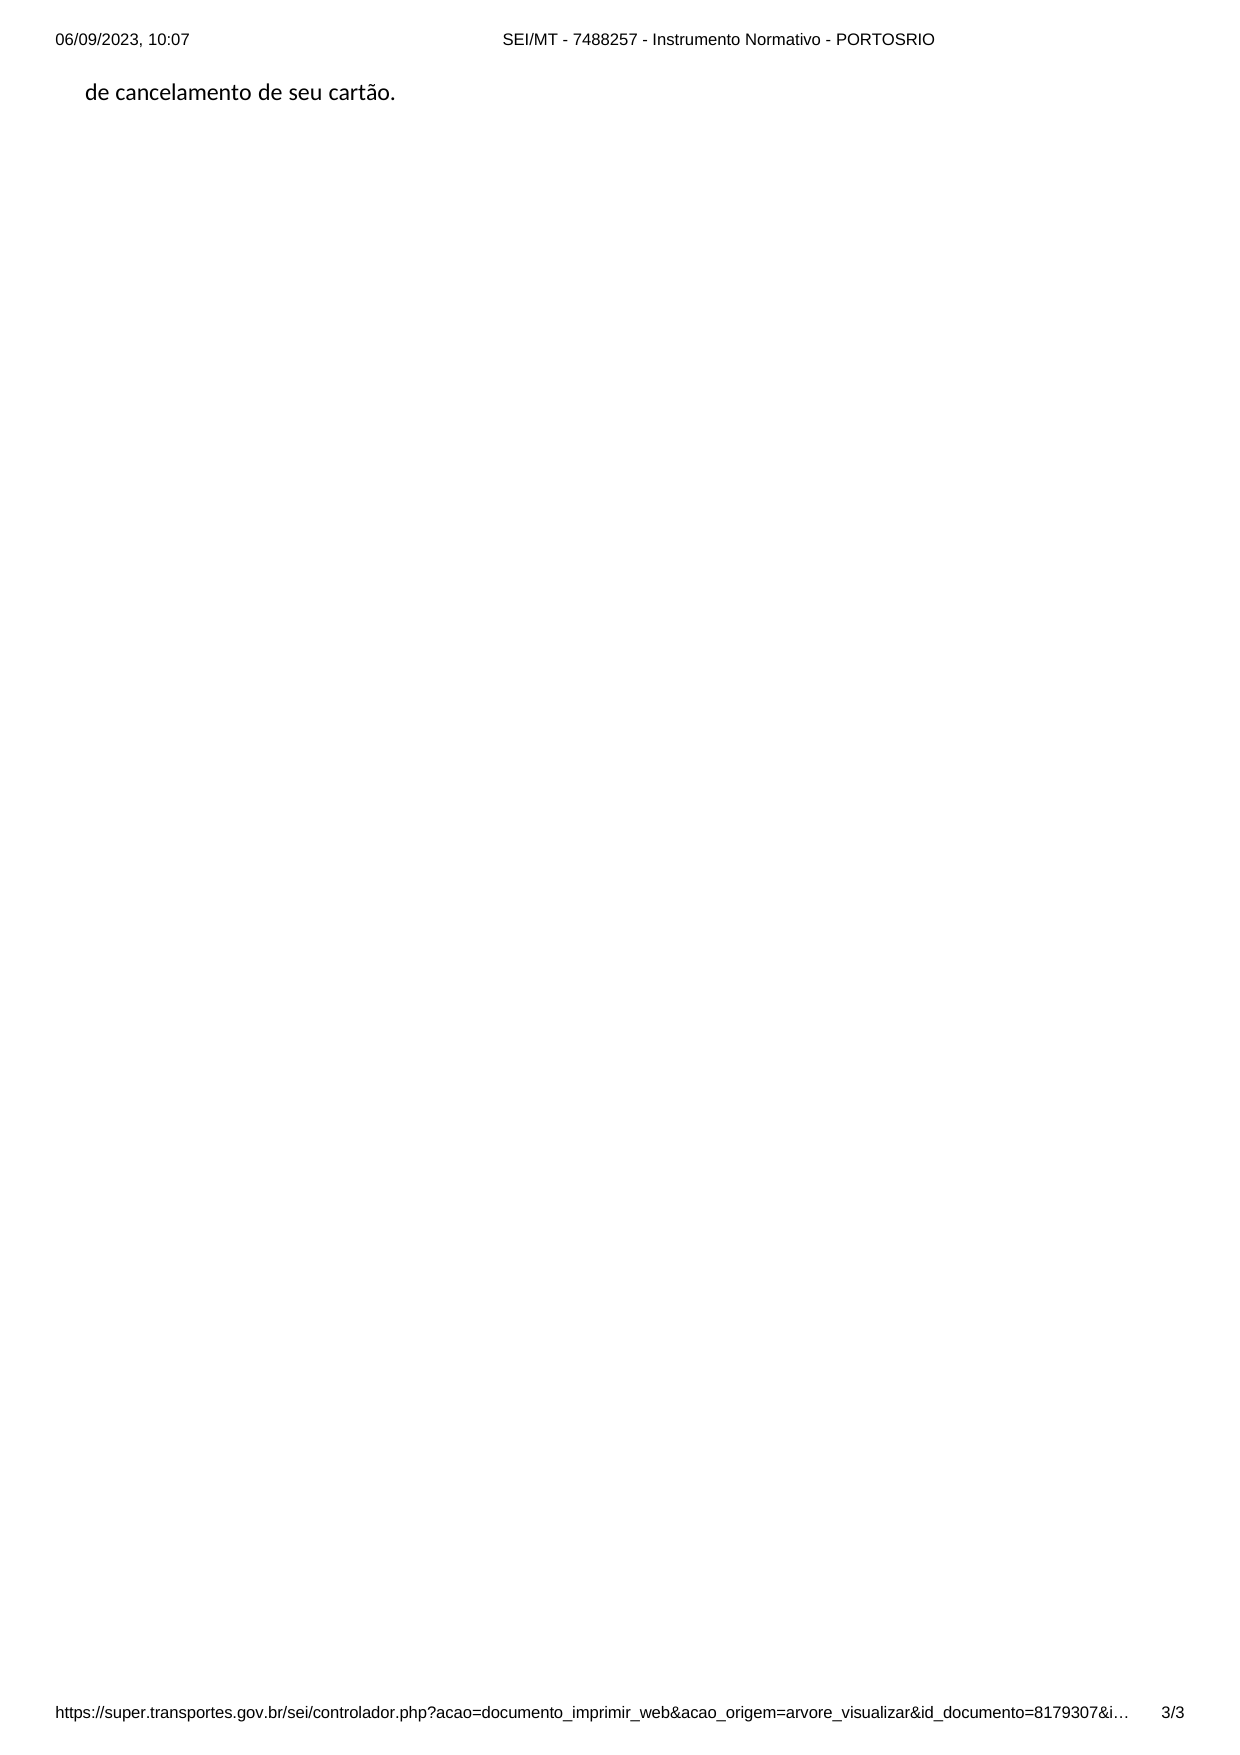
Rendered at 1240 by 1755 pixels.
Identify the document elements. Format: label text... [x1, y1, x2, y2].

list de cancelamento de seu cartão. [44, 77, 1157, 106]
